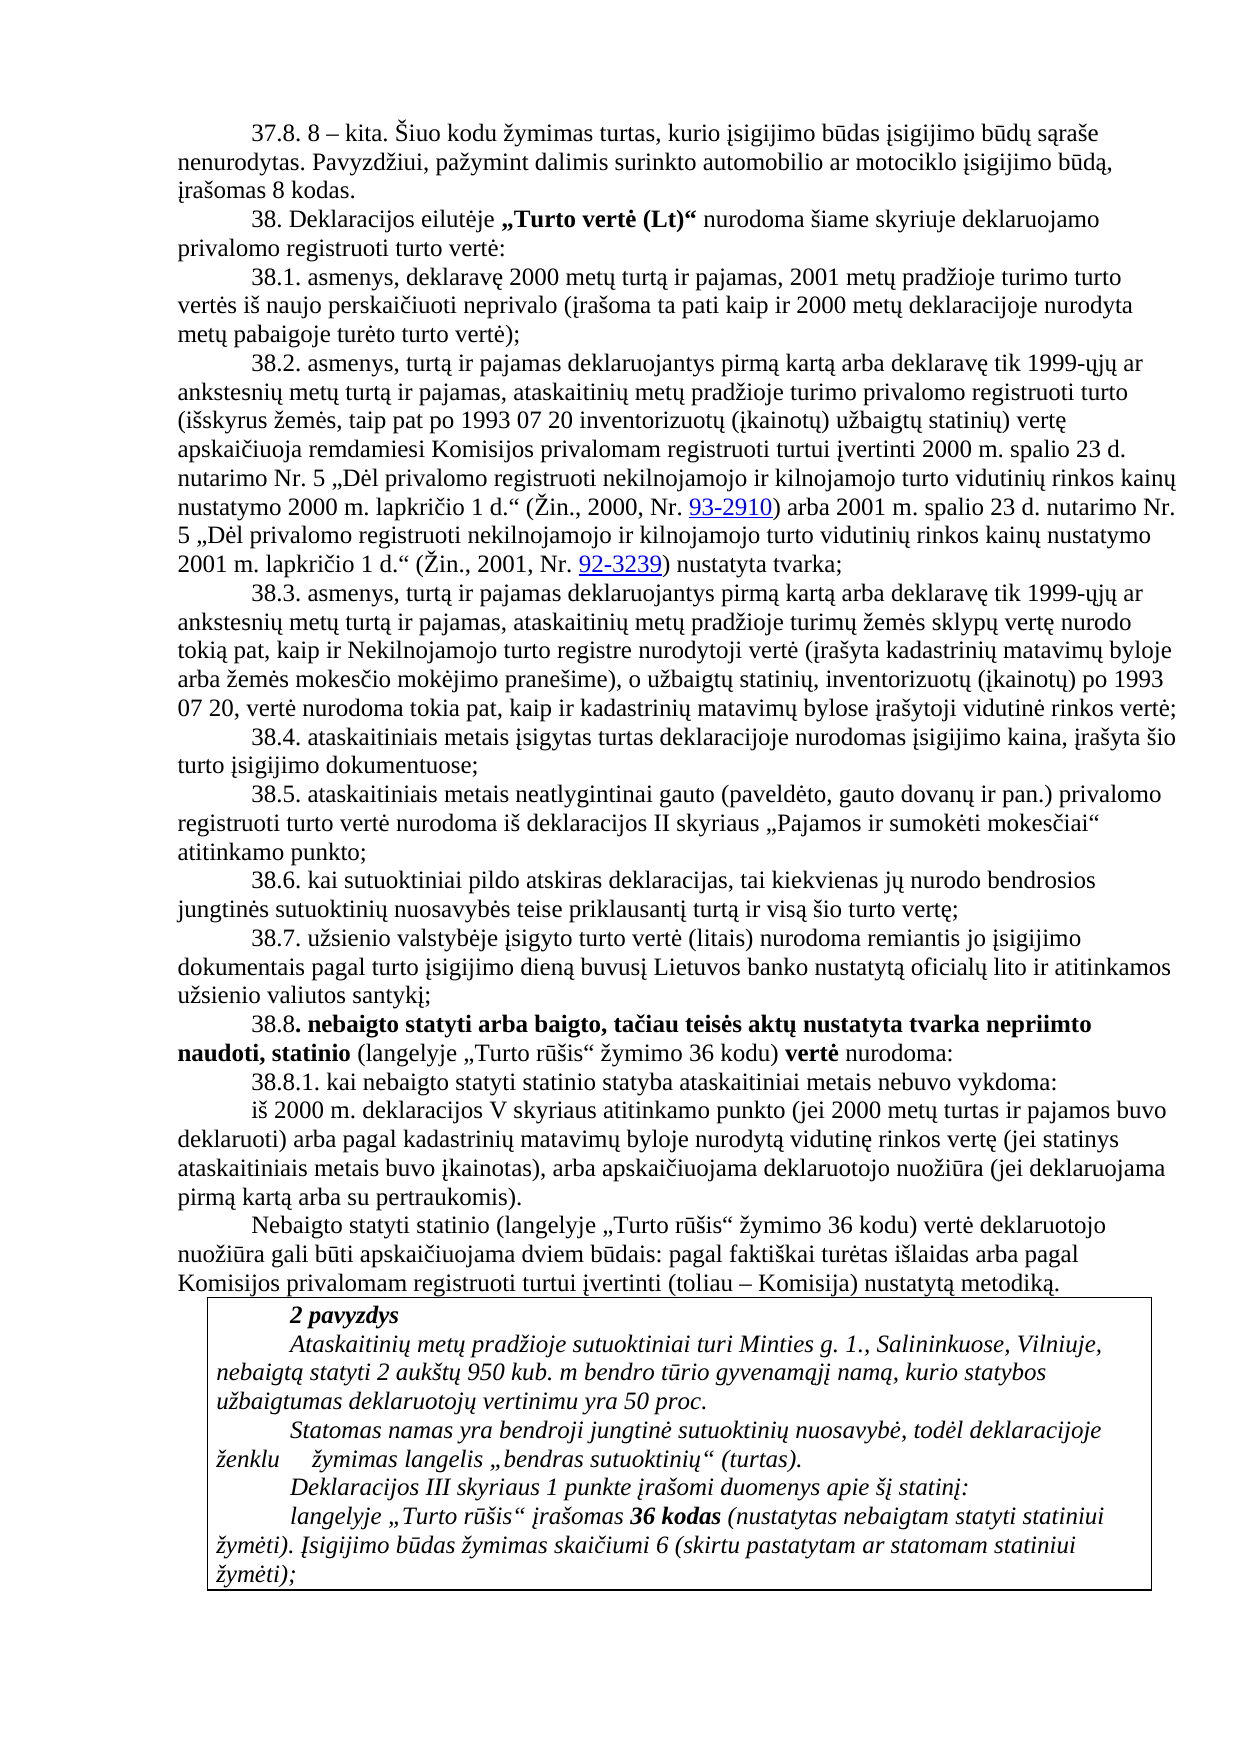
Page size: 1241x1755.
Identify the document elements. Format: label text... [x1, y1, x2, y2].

text 38. Deklaracijos eilutėje „Turto vertė (Lt)“ nurodoma šiame skyriuje deklaruojamo privalomo registruoti turto vertė: [177, 204, 1181, 262]
text 38.8. nebaigto statyti arba baigto, tačiau teisės aktų nustatyta tvarka nepriimto naudoti, statinio (langelyje „Turto rūšis“ žymimo 36 kodu) vertė nurodoma: [177, 1009, 1181, 1067]
text 38.8.1. kai nebaigto statyti statinio statyba ataskaitiniai metais nebuvo vykdoma: [177, 1067, 1181, 1096]
text Deklaracijos III skyriaus 1 punkte įrašomi duomenys apie šį statinį: [208, 1469, 1151, 1498]
text iš 2000 m. deklaracijos V skyriaus atitinkamo punkto (jei 2000 metų turtas ir pajamos buvo deklaruoti) arba pagal kadastrinių matavimų byloje nurodytą vidutinę rinkos vertę (jei statinys ataskaitiniais metais buvo įkainotas), arba apskaičiuojama deklaruotojo nuožiūra (jei deklaruojama pirmą kartą arba su pertraukomis). [177, 1096, 1181, 1211]
text 38.1. asmenys, deklaravę 2000 metų turtą ir pajamas, 2001 metų pradžioje turimo turto vertės iš naujo perskaičiuoti neprivalo (įrašoma ta pati kaip ir 2000 metų deklaracijoje nurodyta metų pabaigoje turėto turto vertė); [177, 262, 1181, 348]
text 38.5. ataskaitiniais metais neatlygintinai gauto (paveldėto, gauto dovanų ir pan.) privalomo registruoti turto vertė nurodoma iš deklaracijos II skyriaus „Pajamos ir sumokėti mokesčiai“ atitinkamo punkto; [177, 779, 1181, 866]
text 37.8. 8 – kita. Šiuo kodu žymimas turtas, kurio įsigijimo būdas įsigijimo būdų sąraše nenurodytas. Pavyzdžiui, pažymint dalimis surinkto automobilio ar motociklo įsigijimo būdą, įrašomas 8 kodas. [177, 118, 1181, 204]
text langelyje „Turto rūšis“ įrašomas 36 kodas (nustatytas nebaigtam statyti statiniui žymėti). Įsigijimo būdas žymimas skaičiumi 6 (skirtu pastatytam ar statomam statiniui žymėti); [208, 1498, 1151, 1589]
text 38.4. ataskaitiniais metais įsigytas turtas deklaracijoje nurodomas įsigijimo kaina, įrašyta šio turto įsigijimo dokumentuose; [177, 722, 1181, 779]
text 38.7. užsienio valstybėje įsigyto turto vertė (litais) nurodoma remiantis jo įsigijimo dokumentais pagal turto įsigijimo dieną buvusį Lietuvos banko nustatytą oficialų lito ir atitinkamos užsienio valiutos santykį; [177, 923, 1181, 1009]
text 38.3. asmenys, turtą ir pajamas deklaruojantys pirmą kartą arba deklaravę tik 1999-ųjų ar ankstesnių metų turtą ir pajamas, ataskaitinių metų pradžioje turimų žemės sklypų vertę nurodo tokią pat, kaip ir Nekilnojamojo turto registre nurodytoji vertė (įrašyta kadastrinių matavimų byloje arba žemės mokesčio mokėjimo pranešime), o užbaigtų statinių, inventorizuotų (įkainotų) po 1993 07 20, vertė nurodoma tokia pat, kaip ir kadastrinių matavimų bylose įrašytoji vidutinė rinkos vertė; [177, 578, 1181, 722]
text Nebaigto statyti statinio (langelyje „Turto rūšis“ žymimo 36 kodu) vertė deklaruotojo nuožiūra gali būti apskaičiuojama dviem būdais: pagal faktiškai turėtas išlaidas arba pagal Komisijos privalomam registruoti turtui įvertinti (toliau – Komisija) nustatytą metodiką. [177, 1211, 1181, 1297]
text 38.6. kai sutuoktiniai pildo atskiras deklaracijas, tai kiekvienas jų nurodo bendrosios jungtinės sutuoktinių nuosavybės teise priklausantį turtą ir visą šio turto vertę; [177, 866, 1181, 923]
text 2 pavyzdys [208, 1298, 1151, 1326]
text Ataskaitinių metų pradžioje sutuoktiniai turi Minties g. 1., Salininkuose, Vilniuje, nebaigtą statyti 2 aukštų 950 kub. m bendro tūrio gyvenamąjį namą, kurio statybos užbaigtumas deklaruotojų vertinimu yra 50 proc. [208, 1326, 1151, 1412]
text 38.2. asmenys, turtą ir pajamas deklaruojantys pirmą kartą arba deklaravę tik 1999-ųjų ar ankstesnių metų turtą ir pajamas, ataskaitinių metų pradžioje turimo privalomo registruoti turto (išskyrus žemės, taip pat po 1993 07 20 inventorizuotų (įkainotų) užbaigtų statinių) vertę apskaičiuoja remdamiesi Komisijos privalomam registruoti turtui įvertinti 2000 m. spalio 23 d. nutarimo Nr. 5 „Dėl privalomo registruoti nekilnojamojo ir kilnojamojo turto vidutinių rinkos kainų nustatymo 2000 m. lapkričio 1 d.“ (Žin., 2000, Nr. 93-2910) arba 2001 m. spalio 23 d. nutarimo Nr. 5 „Dėl privalomo registruoti nekilnojamojo ir kilnojamojo turto vidutinių rinkos kainų nustatymo 2001 m. lapkričio 1 d.“ (Žin., 2001, Nr. 92-3239) nustatyta tvarka; [177, 348, 1181, 578]
text Statomas namas yra bendroji jungtinė sutuoktinių nuosavybė, todėl deklaracijoje ženklu  žymimas langelis „bendras sutuoktinių“ (turtas). [208, 1412, 1151, 1469]
